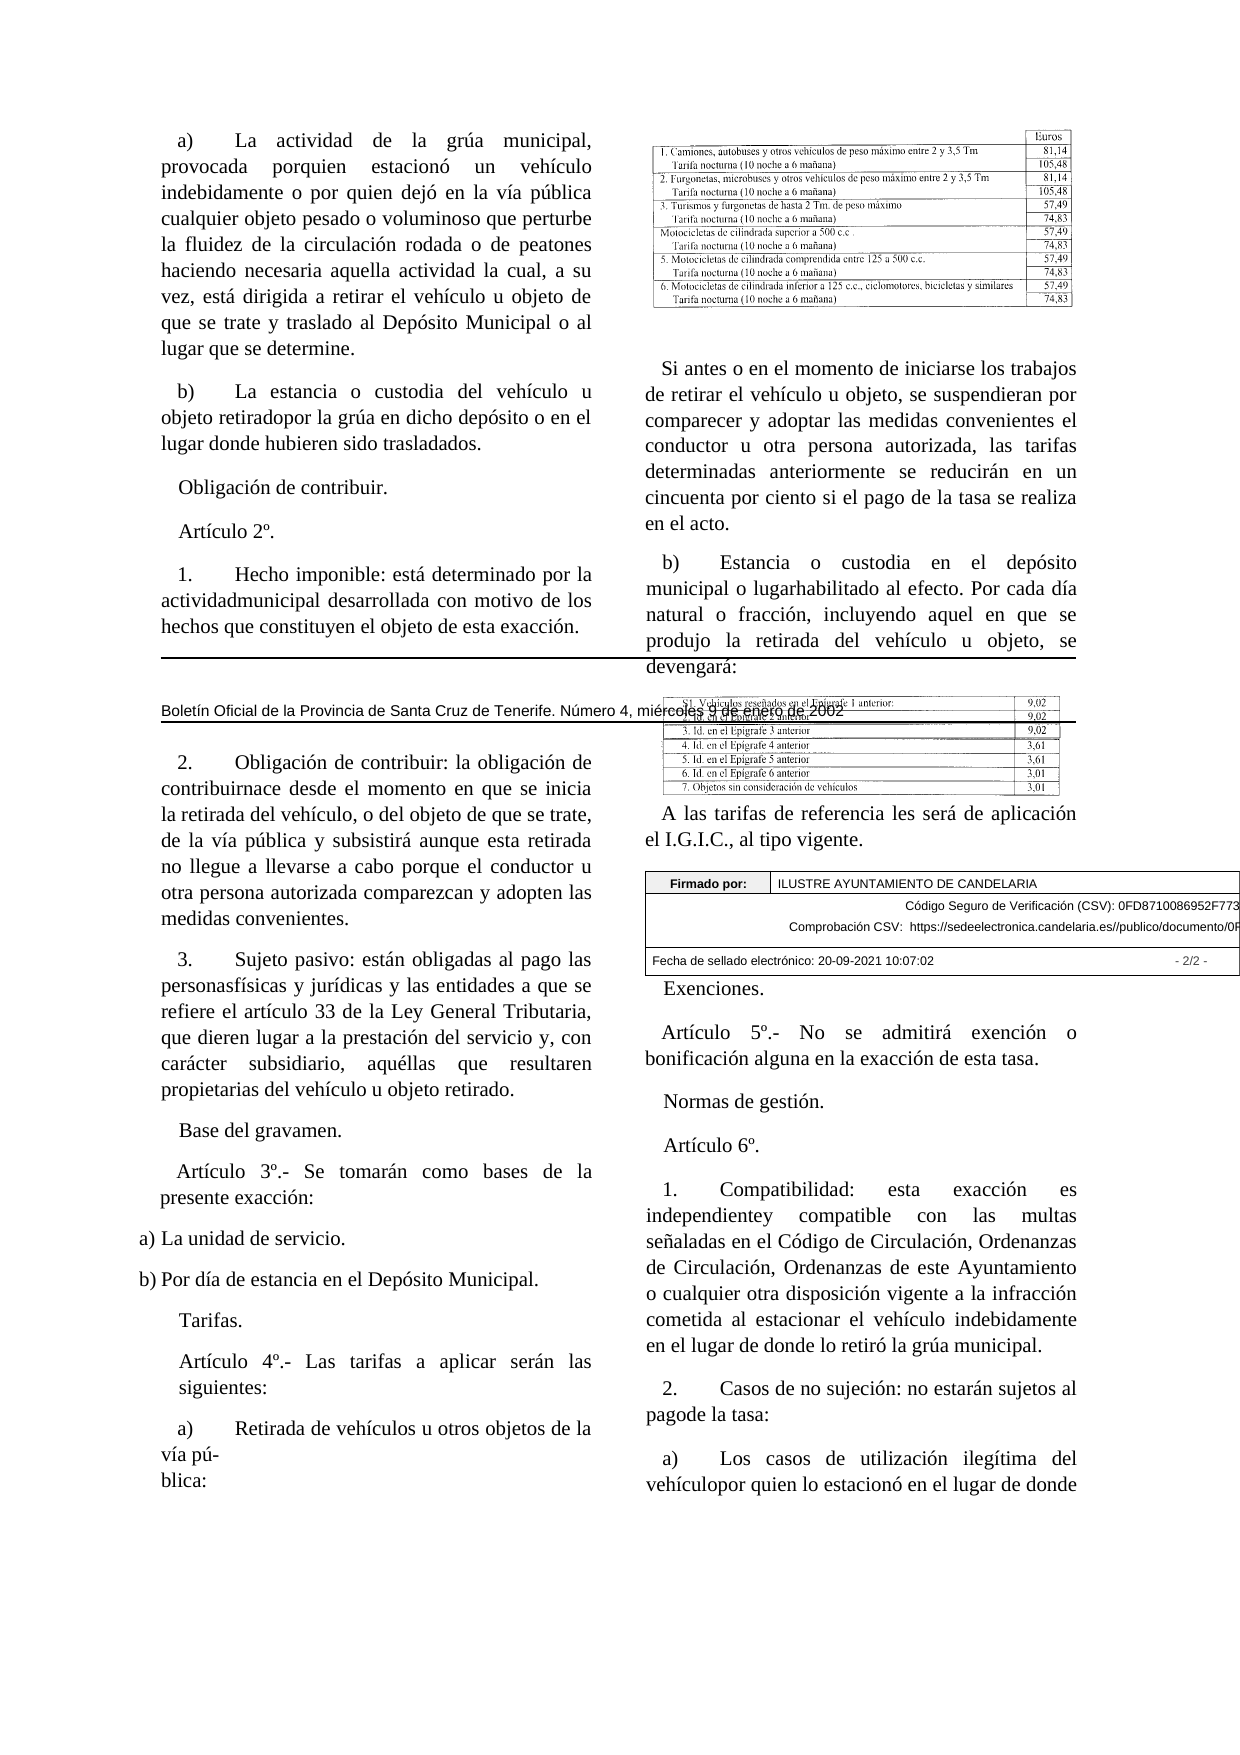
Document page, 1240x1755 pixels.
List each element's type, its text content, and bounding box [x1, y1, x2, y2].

table_header Boletín Oficial de la Provincia de Santa Cruz de Tenerife. Número 4, miércoles 9 de enero de 2002 165 [161, 659, 619, 721]
text Si antes o en el momento de iniciarse los trabajos de retirar el vehículo u objeto, se suspendieran por comparecer y adoptar las medidas convenientes el conductor u otra persona autorizada, las tarifas determinadas anteriormente se reducirán en un cincuenta por ciento si el pago de la tasa se realiza en el acto. [645, 356, 1077, 535]
list Hecho imponible: está determinado por la actividadmunicipal desarrollada con motivo de los hechos que constituyen el objeto de esta exacción. [161, 562, 592, 638]
text Obligación de contribuir. [178, 475, 592, 499]
list Obligación de contribuir: la obligación de contribuirnace desde el momento en que se inicia la retirada del vehículo, o del objeto de que se trate, de la vía pública y subsistirá aunque esta retirada no llegue a llevarse a cabo porque el conductor u otra persona autorizada comparezcan y adopten las medidas convenientes. [161, 750, 592, 930]
table_header Firmado por: [646, 872, 770, 893]
table_cell Código Seguro de Verificación (CSV): 0FD8710086952F7737C16BD09732CE8D Comprobación CSV: https://sedeelectronica.candelaria.es//publico/documento/0FD8710086952F7737C16BD09732CE8D . [646, 894, 1239, 947]
text Artículo 4º.- Las tarifas a aplicar serán las siguientes: [178, 1349, 592, 1399]
text Tarifas. [178, 1308, 592, 1332]
table_header ILUSTRE AYUNTAMIENTO DE CANDELARIA [771, 872, 1239, 893]
text blica: [161, 1467, 592, 1492]
list La estancia o custodia del vehículo u objeto retiradopor la grúa en dicho depósito o en el lugar donde hubieren sido trasladados. [161, 379, 592, 455]
list Los casos de utilización ilegítima del vehículopor quien lo estacionó en el lugar de donde [646, 1446, 1077, 1496]
list Por día de estancia en el Depósito Municipal. [139, 1267, 592, 1291]
list Sujeto pasivo: están obligadas al pago las personasfísicas y jurídicas y las entidades a que se refiere el artículo 33 de la Ley General Tributaria, que dieren lugar a la prestación del servicio y, con carácter subsidiario, aquéllas que resultaren propietarias del vehículo u objeto retirado. [161, 947, 592, 1101]
table_cell Fecha de sellado electrónico: 20-09-2021 10:07:02 - 2/2 - Fecha de emisión de esta copia: 24-01-2024 08:37:59 [646, 948, 1239, 975]
list Retirada de vehículos u otros objetos de la vía pú- [161, 1416, 592, 1466]
text Exenciones. [663, 976, 1077, 1000]
table_header Boletín Oficial de la Provincia de Santa Cruz de Tenerife. Número 4, miércoles 9 de enero de 2002 165 [161, 723, 619, 750]
text A las tarifas de referencia les será de aplicación el I.G.I.C., al tipo vigente. [645, 801, 1077, 851]
text Artículo 5º.- No se admitirá exención o bonificación alguna en la exacción de esta tasa. [645, 1020, 1077, 1070]
list La unidad de servicio. [139, 1226, 592, 1250]
text Normas de gestión. [663, 1089, 1077, 1113]
list Compatibilidad: esta exacción es independientey compatible con las multas señaladas en el Código de Circulación, Ordenanzas de Circulación, Ordenanzas de este Ayuntamiento o cualquier otra disposición vigente a la infracción cometida al estacionar el vehículo indebidamente en el lugar de donde lo retiró la grúa municipal. [646, 1177, 1077, 1357]
list La actividad de la grúa municipal, provocada porquien estacionó un vehículo indebidamente o por quien dejó en la vía pública cualquier objeto pesado o voluminoso que perturbe la fluidez de la circulación rodada o de peatones haciendo necesaria aquella actividad la cual, a su vez, está dirigida a retirar el vehículo u objeto de que se trate y traslado al Depósito Municipal o al lugar que se determine. [161, 128, 592, 359]
text Artículo 3º.- Se tomarán como bases de la presente exacción: [160, 1159, 592, 1209]
list Casos de no sujeción: no estarán sujetos al pagode la tasa: [646, 1376, 1077, 1426]
text Artículo 6º. [663, 1133, 1077, 1157]
list Estancia o custodia en el depósito municipal o lugarhabilitado al efecto. Por cada día natural o fracción, incluyendo aquel en que se produjo la retirada del vehículo u objeto, se devengará: [646, 550, 1077, 678]
text Artículo 2º. [178, 519, 592, 543]
text Base del gravamen. [178, 1118, 592, 1142]
